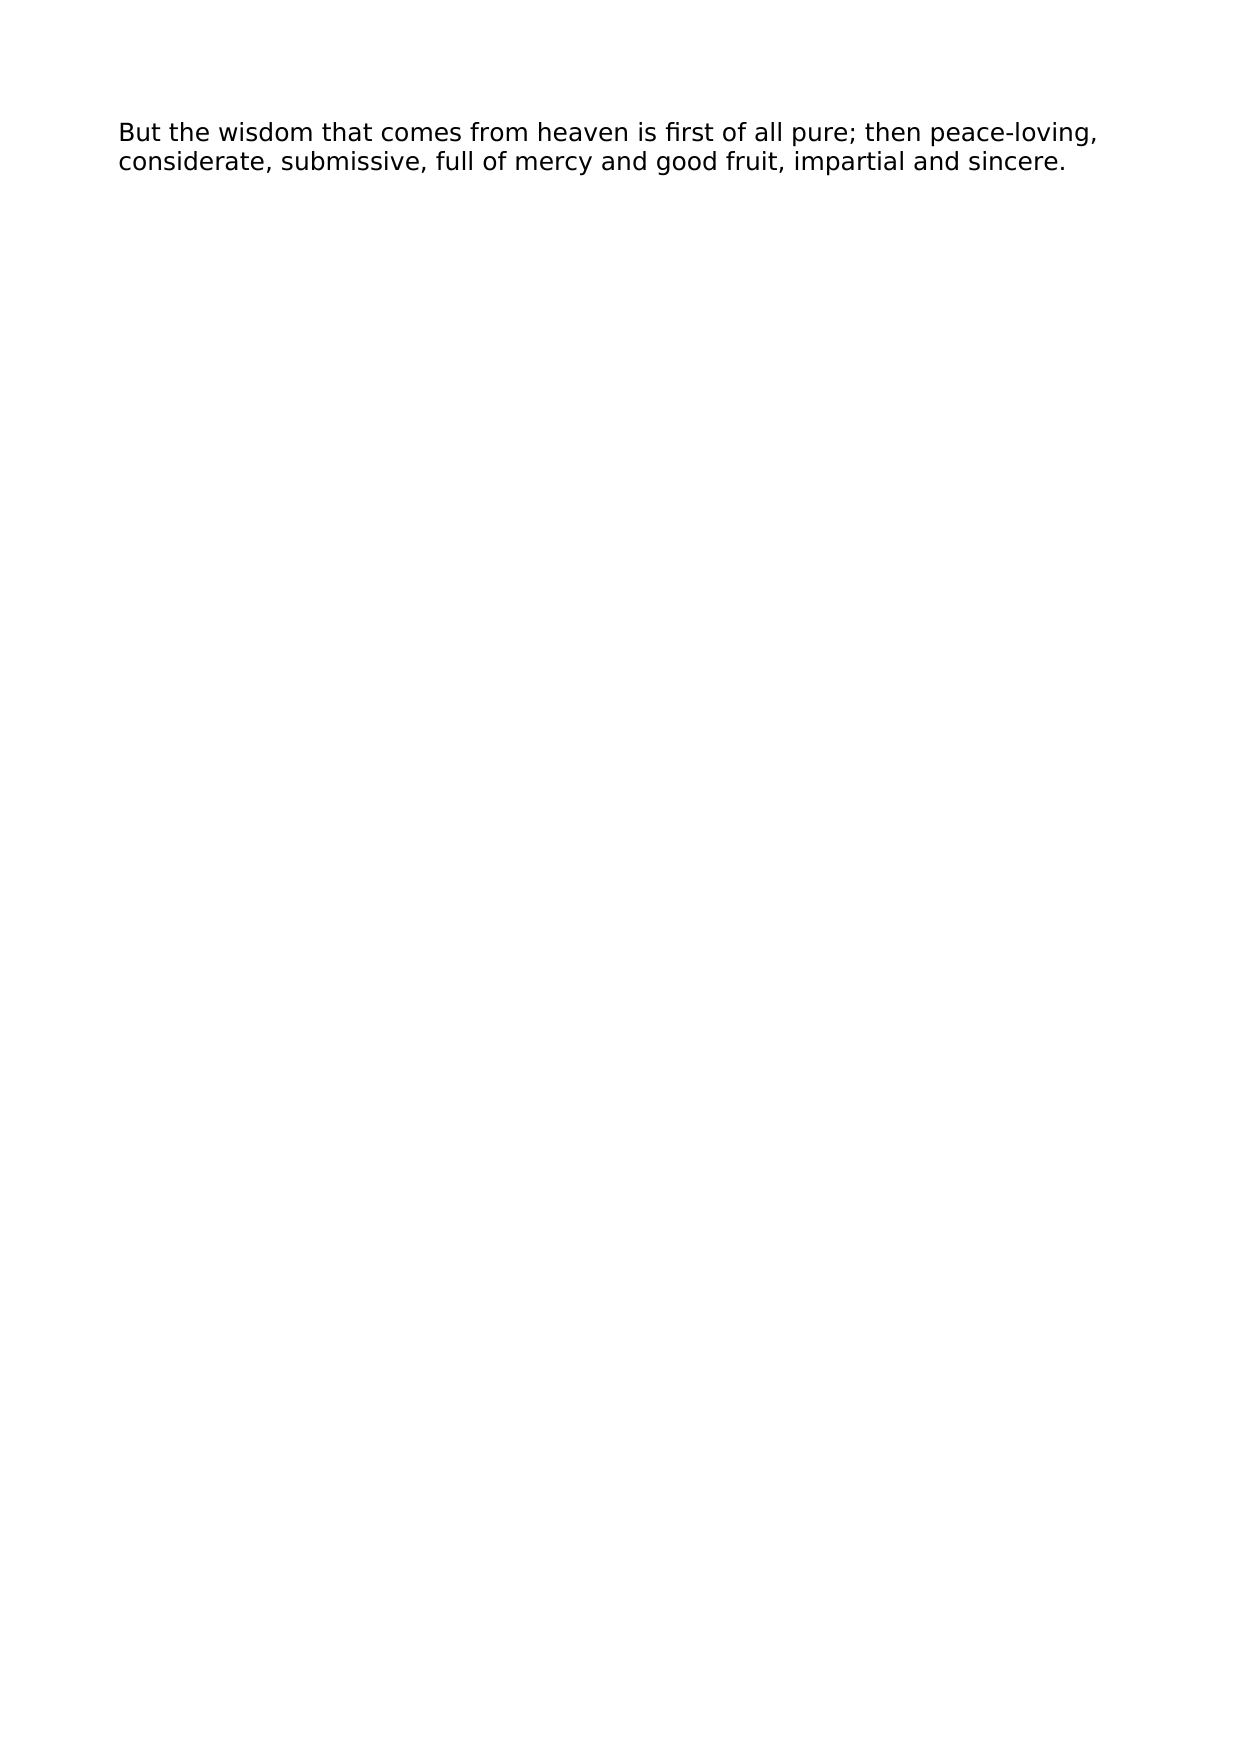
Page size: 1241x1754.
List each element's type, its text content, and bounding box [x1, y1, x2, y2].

text But the wisdom that comes from heaven is first of all pure; then peace-loving, considerate, submissive, full of mercy and good fruit, impartial and sincere. [118, 118, 1122, 176]
